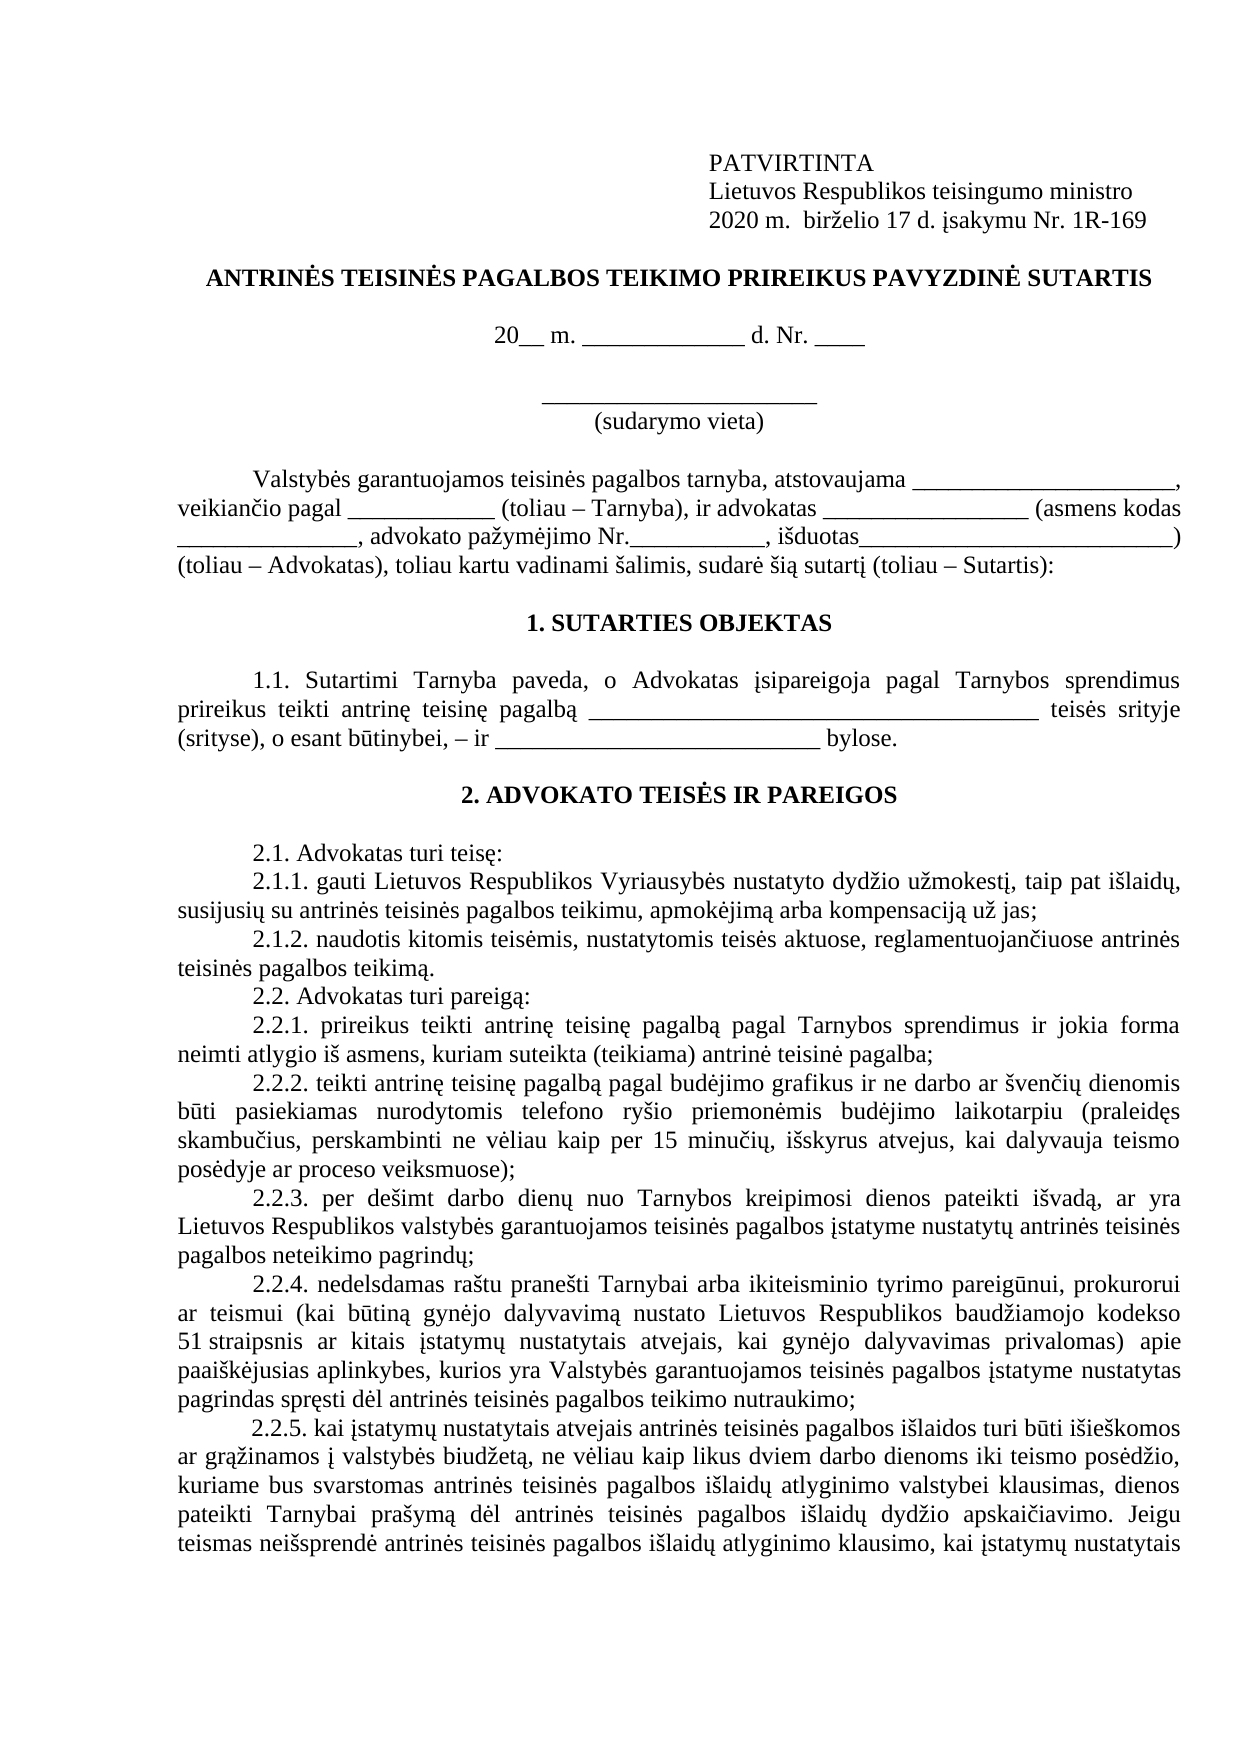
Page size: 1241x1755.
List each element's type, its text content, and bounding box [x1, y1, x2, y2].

text 2. ADVOKATO TEISĖS IR PAREIGOS [177, 780, 1181, 809]
text 1. SUTARTIES OBJEKTAS [177, 608, 1181, 636]
text ANTRINĖS TEISINĖS PAGALBOS TEIKIMO PRIREIKUS PAVYZDINĖ SUTARTIS [177, 263, 1181, 291]
text ______________________ [177, 378, 1181, 406]
text PATVIRTINTA [709, 148, 1181, 176]
text veikiančio pagal (toliau – Tarnyba), ir advokatas (asmens kodas [177, 493, 1181, 521]
text (toliau – Advokatas), toliau kartu vadinami šalimis, sudarė šią sutartį (toliau – Sutartis): [177, 550, 1181, 579]
text 2.2.4. nedelsdamas raštu pranešti Tarnybai arba ikiteisminio tyrimo pareigūnui, prokurorui ar teismui (kai būtiną gynėjo dalyvavimą nustato Lietuvos Respublikos baudžiamojo kodekso 51 straipsnis ar kitais įstatymų nustatytais atvejais, kai gynėjo dalyvavimas privalomas) apie paaiškėjusias aplinkybes, kurios yra Valstybės garantuojamos teisinės pagalbos įstatyme nustatytas pagrindas spręsti dėl antrinės teisinės pagalbos teikimo nutraukimo; [177, 1269, 1181, 1413]
text Lietuvos Respublikos teisingumo ministro [709, 176, 1181, 205]
text Valstybės garantuojamos teisinės pagalbos tarnyba, atstovaujama , [177, 464, 1181, 493]
text 2.1.1. gauti Lietuvos Respublikos Vyriausybės nustatyto dydžio užmokestį, taip pat išlaidų, susijusių su antrinės teisinės pagalbos teikimu, apmokėjimą arba kompensaciją už jas; [177, 866, 1181, 924]
text 2.2.5. kai įstatymų nustatytais atvejais antrinės teisinės pagalbos išlaidos turi būti išieškomos ar grąžinamos į valstybės biudžetą, ne vėliau kaip likus dviem darbo dienoms iki teismo posėdžio, kuriame bus svarstomas antrinės teisinės pagalbos išlaidų atlyginimo valstybei klausimas, dienos pateikti Tarnybai prašymą dėl antrinės teisinės pagalbos išlaidų dydžio apskaičiavimo. Jeigu teismas neišsprendė antrinės teisinės pagalbos išlaidų atlyginimo klausimo, kai įstatymų nustatytais [177, 1413, 1181, 1556]
text 2.2.2. teikti antrinę teisinę pagalbą pagal budėjimo grafikus ir ne darbo ar švenčių dienomis būti pasiekiamas nurodytomis telefono ryšio priemonėmis budėjimo laikotarpiu (praleidęs skambučius, perskambinti ne vėliau kaip per 15 minučių, išskyrus atvejus, kai dalyvauja teismo posėdyje ar proceso veiksmuose); [177, 1068, 1181, 1183]
text 2.1. Advokatas turi teisę: [177, 838, 1181, 866]
text 1.1. Sutartimi Tarnyba paveda, o Advokatas įsipareigoja pagal Tarnybos sprendimus prireikus teikti antrinę teisinę pagalbą ____________________________________ teisės srityje (srityse), o esant būtinybei, – ir __________________________ bylose. [177, 665, 1181, 751]
text 2.1.2. naudotis kitomis teisėmis, nustatytomis teisės aktuose, reglamentuojančiuose antrinės teisinės pagalbos teikimą. [177, 924, 1181, 981]
text 2.2.1. prireikus teikti antrinę teisinę pagalbą pagal Tarnybos sprendimus ir jokia forma neimti atlygio iš asmens, kuriam suteikta (teikiama) antrinė teisinė pagalba; [177, 1010, 1181, 1068]
text 20__ m. _____________ d. Nr. ____ [177, 320, 1181, 349]
text , advokato pažymėjimo Nr. , išduotas ) [177, 521, 1181, 550]
text 2.2.3. per dešimt darbo dienų nuo Tarnybos kreipimosi dienos pateikti išvadą, ar yra Lietuvos Respublikos valstybės garantuojamos teisinės pagalbos įstatyme nustatytų antrinės teisinės pagalbos neteikimo pagrindų; [177, 1183, 1181, 1269]
text 2020 m. birželio 17 d. įsakymu Nr. 1R-169 [709, 205, 1181, 234]
text (sudarymo vieta) [177, 406, 1181, 435]
text 2.2. Advokatas turi pareigą: [177, 981, 1181, 1010]
